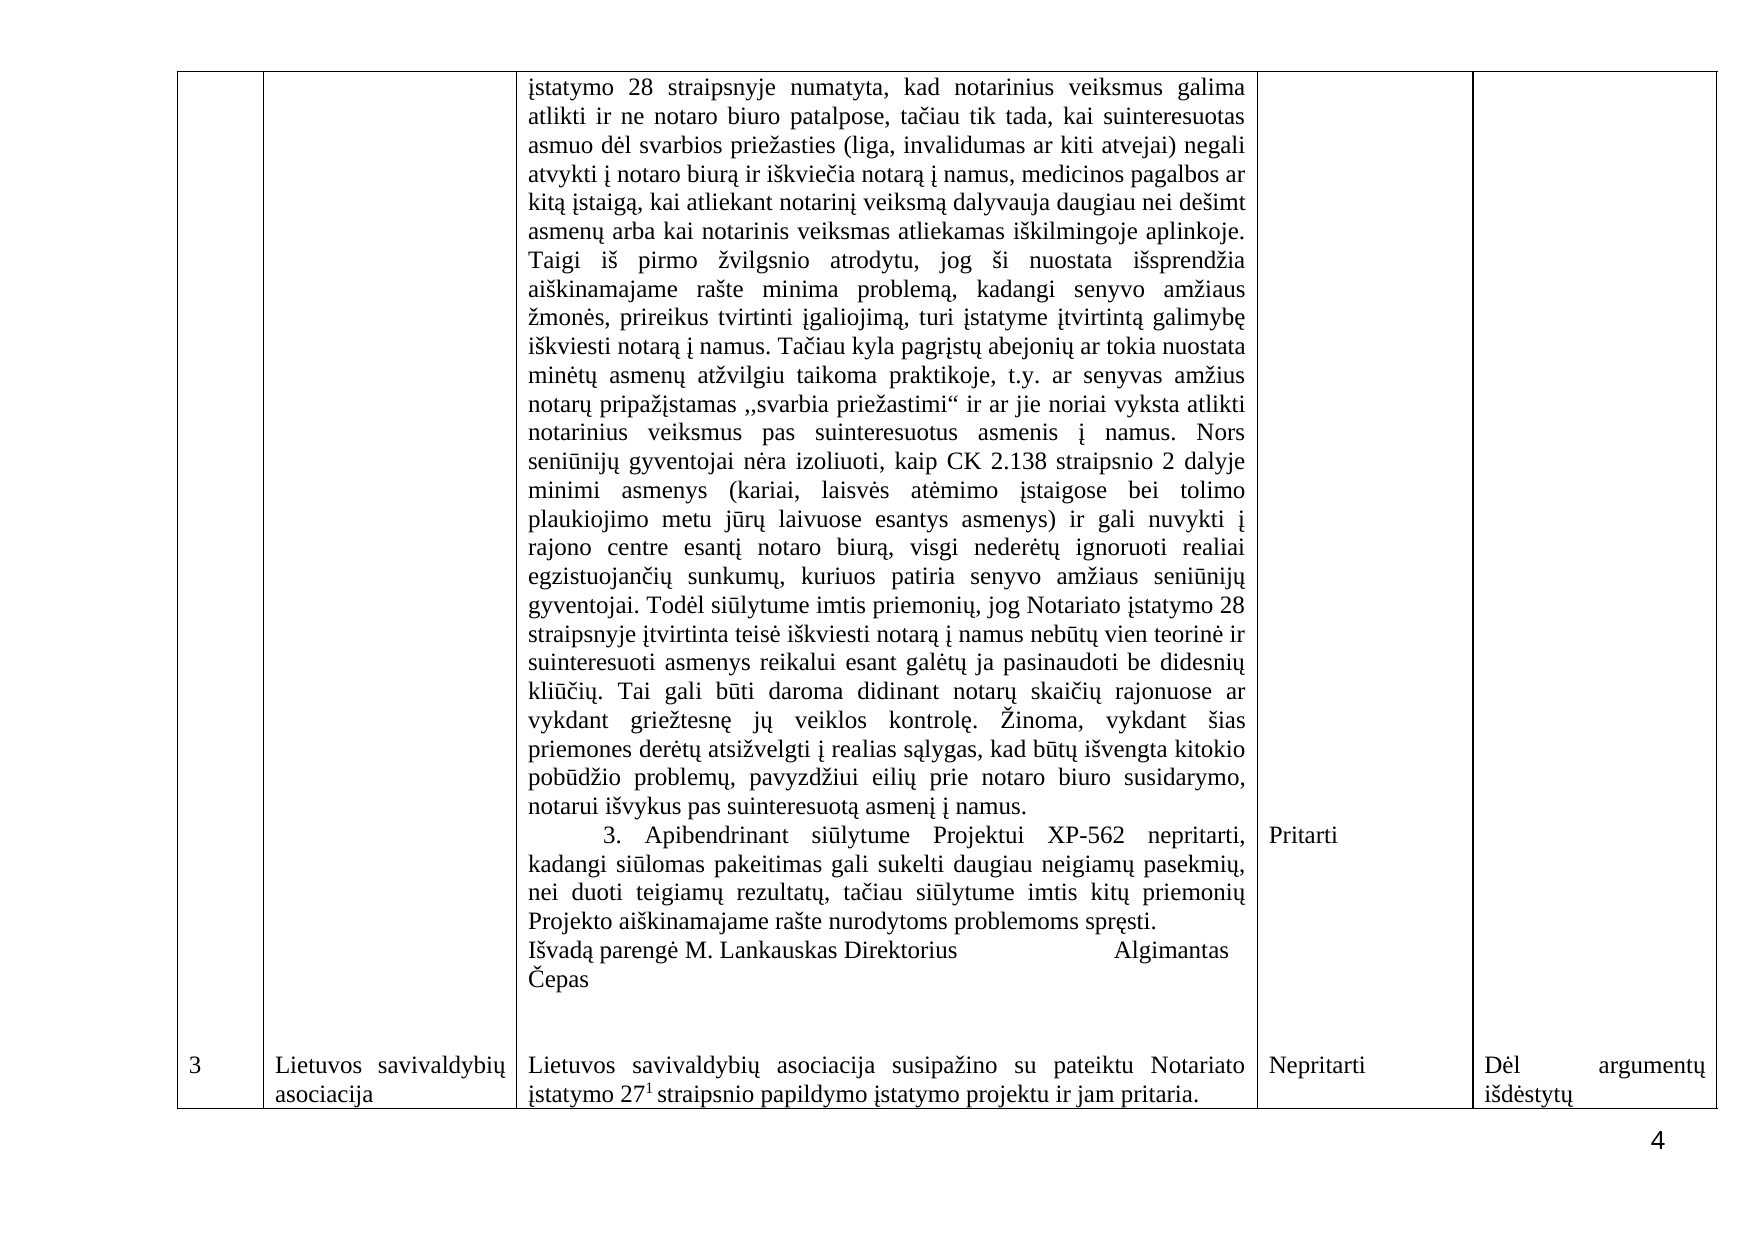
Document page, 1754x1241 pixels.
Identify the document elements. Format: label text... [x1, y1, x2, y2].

table_cell Lietuvos savivaldybių asociacija [264, 72, 516, 1107]
table_cell Pritarti Nepritarti [1258, 72, 1472, 1107]
table_cell įstatymo 28 straipsnyje numatyta, kad notarinius veiksmus galima atlikti ir ne notaro biuro patalpose, tačiau tik tada, kai suinteresuotas asmuo dėl svarbios priežasties (liga, invalidumas ar kiti atvejai) negali atvykti į notaro biurą ir iškviečia notarą į namus, medicinos pagalbos ar kitą įstaigą, kai atliekant notarinį veiksmą dalyvauja daugiau nei dešimt asmenų arba kai notarinis veiksmas atliekamas iškilmingoje aplinkoje. Taigi iš pirmo žvilgsnio atrodytu, jog ši nuostata išsprendžia aiškinamajame rašte minima problemą, kadangi senyvo amžiaus žmonės, prireikus tvirtinti įgaliojimą, turi įstatyme įtvirtintą galimybę iškviesti notarą į namus. Tačiau kyla pagrįstų abejonių ar tokia nuostata minėtų asmenų atžvilgiu taikoma praktikoje, t.y. ar senyvas amžius notarų pripažįstamas ,,svarbia priežastimi“ ir ar jie noriai vyksta atlikti notarinius veiksmus pas suinteresuotus asmenis į namus. Nors seniūnijų gyventojai nėra izoliuoti, kaip CK 2.138 straipsnio 2 dalyje minimi asmenys (kariai, laisvės atėmimo įstaigose bei tolimo plaukiojimo metu jūrų laivuose esantys asmenys) ir gali nuvykti į rajono centre esantį notaro biurą, visgi nederėtų ignoruoti realiai egzistuojančių sunkumų, kuriuos patiria senyvo amžiaus seniūnijų gyventojai. Todėl siūlytume imtis priemonių, jog Notariato įstatymo 28 straipsnyje įtvirtinta teisė iškviesti notarą į namus nebūtų vien teorinė ir suinteresuoti asmenys reikalui esant galėtų ja pasinaudoti be didesnių kliūčių. Tai gali būti daroma didinant notarų skaičių rajonuose ar vykdant griežtesnę jų veiklos kontrolę. Žinoma, vykdant šias priemones derėtų atsižvelgti į realias sąlygas, kad būtų išvengta kitokio pobūdžio problemų, pavyzdžiui eilių prie notaro biuro susidarymo, notarui išvykus pas suinteresuotą asmenį į namus. 3. Apibendrinant siūlytume Projektui XP-562 nepritarti, kadangi siūlomas pakeitimas gali sukelti daugiau neigiamų pasekmių, nei duoti teigiamų rezultatų, tačiau siūlytume imtis kitų priemonių Projekto aiškinamajame rašte nurodytoms problemoms spręsti. Išvadą parengė M. Lankauskas Direktorius Algimantas Čepas Lietuvos savivaldybių asociacija susipažino su pateiktu Notariato įstatymo 271 straipsnio papildymo įstatymo projektu ir jam pritaria. [517, 72, 1257, 1107]
table_cell Dėl argumentų išdėstytų [1474, 72, 1716, 1107]
table_cell 3 [178, 72, 263, 1107]
